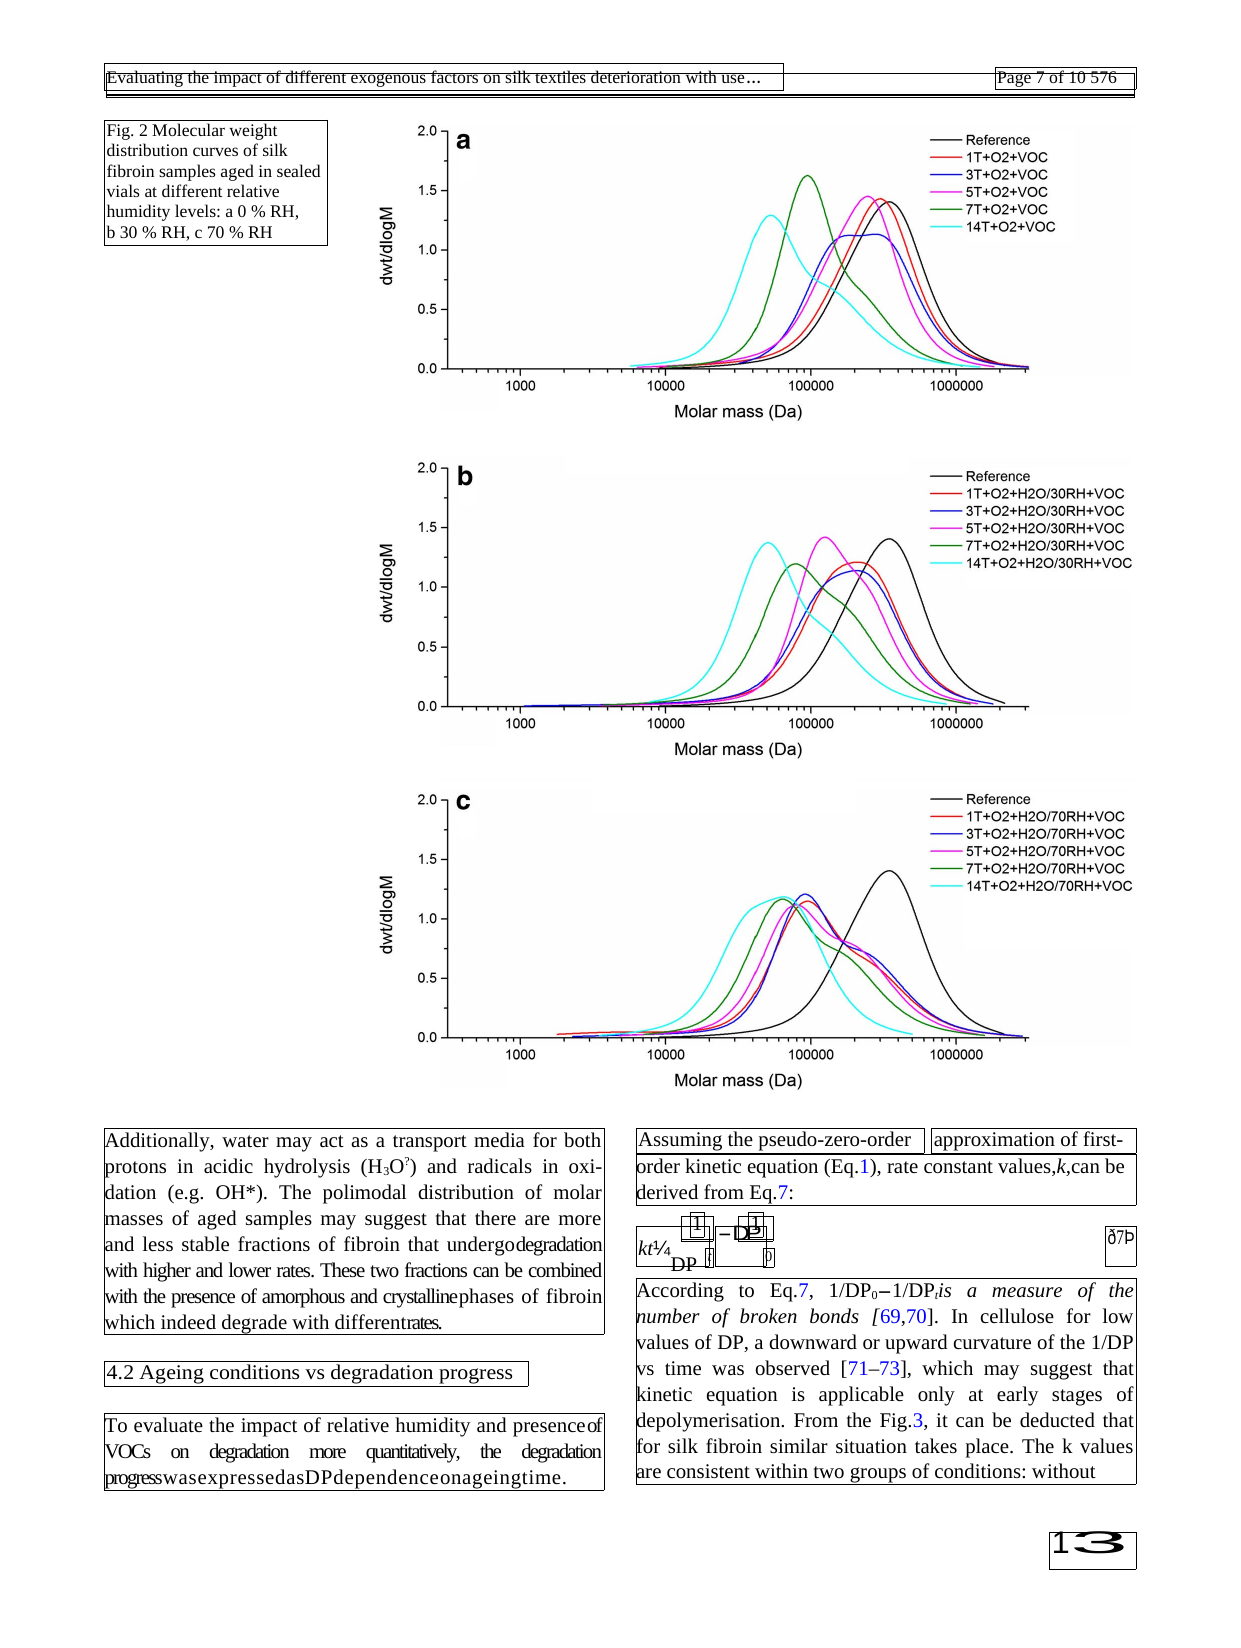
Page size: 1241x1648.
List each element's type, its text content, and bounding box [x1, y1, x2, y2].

text 0 [765, 1249, 774, 1265]
text 13 [1051, 1533, 1136, 1559]
text kt¼DP [638, 1227, 709, 1263]
text -DP [717, 1227, 766, 1263]
text Fig. 2 Molecular weight distribution curves of silk fibroin samples aged in sealed vials at different relative humidity levels: a 0 % RH, [106, 121, 327, 222]
text To evaluate the impact of relative humidity and presenceof VOCs on degradation more quantitatively, the degradation progresswasexpressedasDPdependenceonageingtime. [105, 1414, 602, 1489]
text 1 [698, 1217, 704, 1226]
text According to Eq.7, 1/DP0-1/DPtis a measure of the number of broken bonds [69,70]. In cellulose for low values of DP, a downward or upward curvature of the 1/DP vs time was observed [71–73], which may suggest that kinetic equation is applicable only at early stages of depolymerisation. From the Fig.3, it can be deducted that for silk fibroin similar situation takes place. The k values are consistent within two groups of conditions: without [637, 1279, 1134, 1483]
text 1 [750, 1217, 755, 1226]
text Additionally, water may act as a transport media for both protons in acidic hydrolysis (H3O?) and radicals in oxi- dation (e.g. OH*). The polimodal distribution of molar masses of aged samples may suggest that there are more and less stable fractions of fibroin that undergodegradation with higher and lower rates. These two fractions can be combined with the presence of amorphous and crystallinephases of fibroin which indeed degrade with differentrates. [105, 1129, 602, 1334]
text t [707, 1249, 713, 1265]
text Page 7 of 10 576 [997, 68, 1136, 87]
text Assuming the pseudo-zero-order [638, 1129, 924, 1151]
text 4.2 Ageing conditions vs degradation progress [106, 1362, 528, 1384]
picture [377, 123, 1134, 1091]
text order kinetic equation (Eq.1), rate constant values,k,can be derived from Eq.7: [637, 1155, 1134, 1204]
text Evaluating the impact of different exogenous factors on silk textiles deterioration with use… [106, 65, 783, 73]
text Evaluating the impact of different exogenous factors on silk textiles deterioration with use… [107, 74, 783, 89]
text 1 [756, 1217, 762, 1226]
text 1 [692, 1217, 697, 1226]
text b 30 % RH, c 70 % RH [106, 222, 327, 242]
text ð7Þ [1107, 1227, 1136, 1249]
text approximation of first- [933, 1129, 1136, 1151]
text kt¼DP [682, 1227, 709, 1241]
